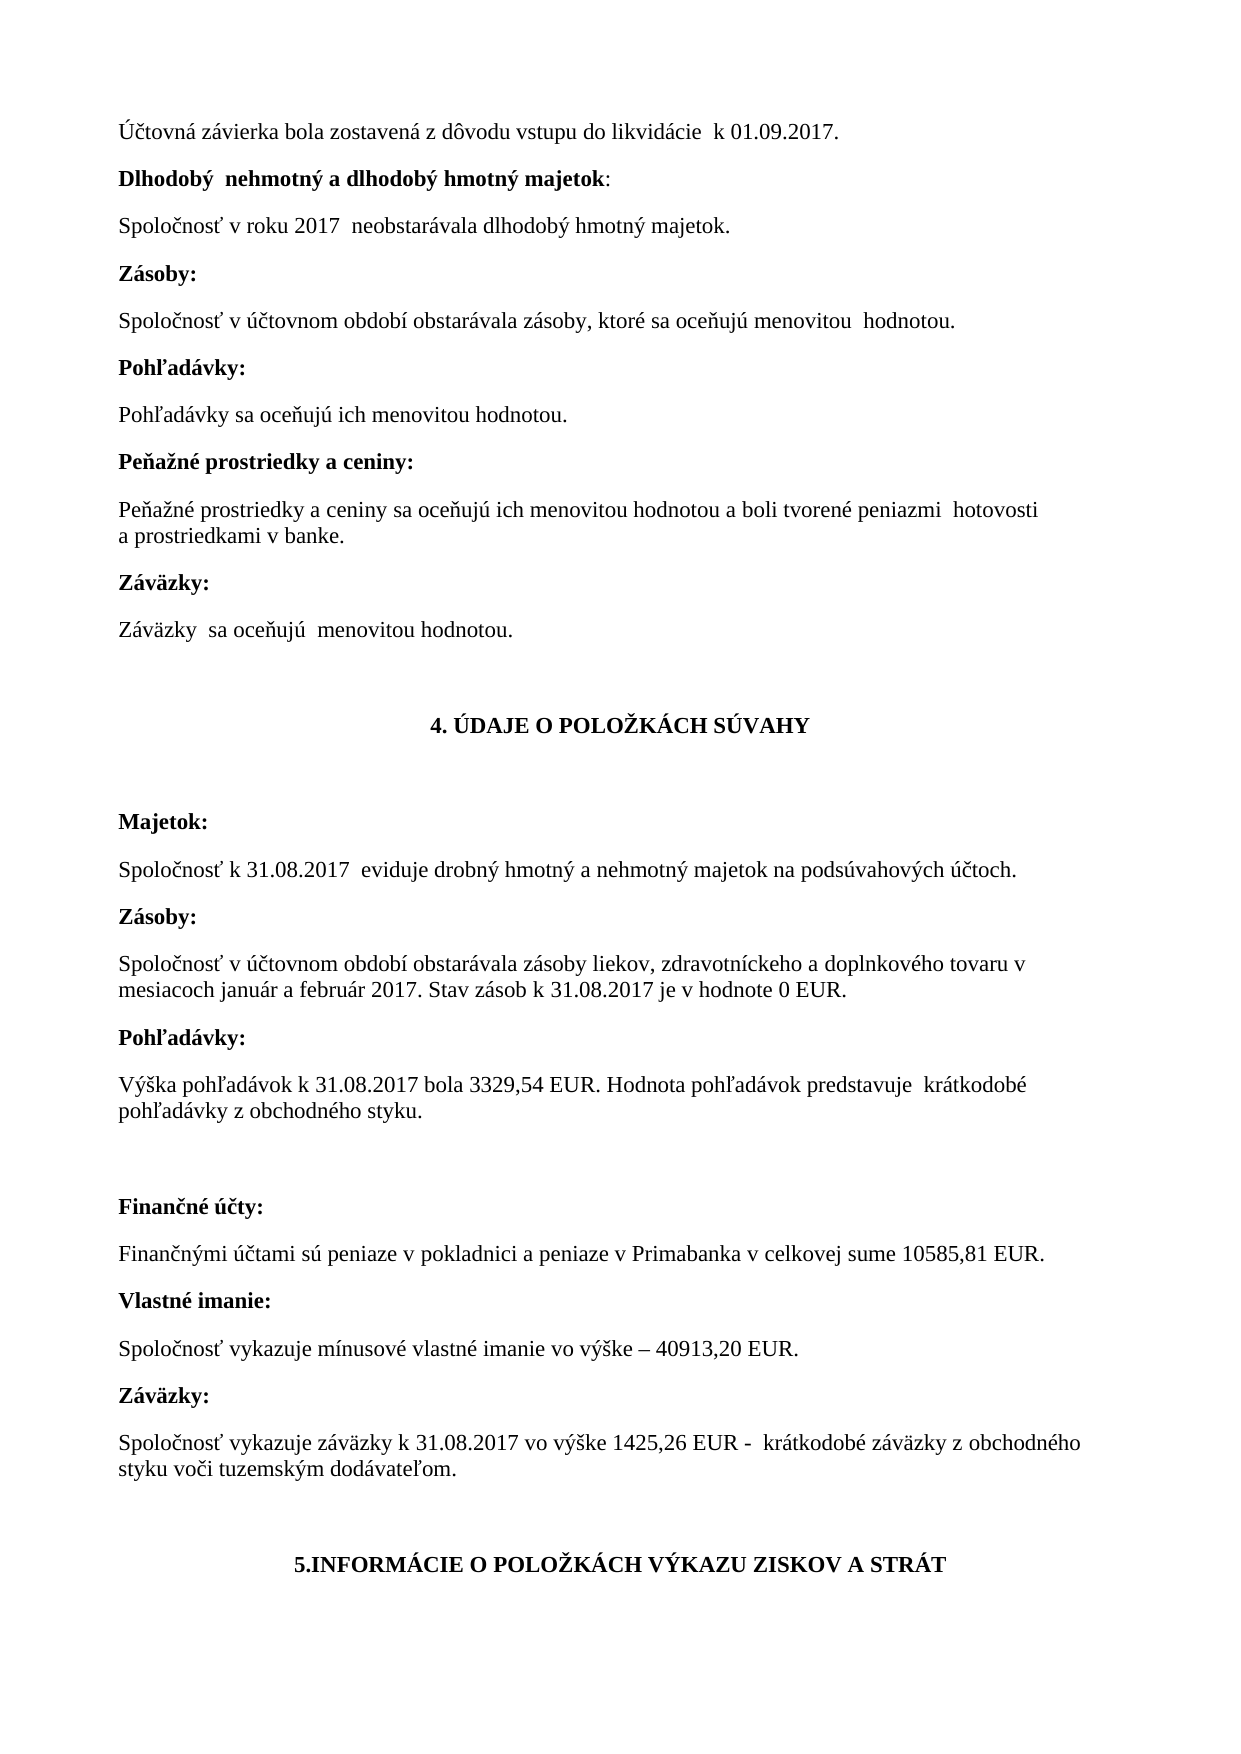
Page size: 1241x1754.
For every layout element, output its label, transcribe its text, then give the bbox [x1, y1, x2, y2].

text Spoločnosť v roku 2017 neobstarávala dlhodobý hmotný majetok. [118, 212, 1122, 239]
text 5.INFORMÁCIE O POLOŽKÁCH VÝKAZU ZISKOV A STRÁT [118, 1551, 1122, 1578]
text Spoločnosť v účtovnom období obstarávala zásoby, ktoré sa oceňujú menovitou hodnotou. [118, 307, 1122, 333]
text Vlastné imanie: [118, 1287, 1122, 1314]
text Spoločnosť k 31.08.2017 eviduje drobný hmotný a nehmotný majetok na podsúvahových účtoch. [118, 856, 1122, 882]
text Zásoby: [118, 903, 1122, 929]
text Pohľadávky sa oceňujú ich menovitou hodnotou. [118, 401, 1122, 428]
text Finančnými účtami sú peniaze v pokladnici a peniaze v Primabanka v celkovej sume 10585,81 EUR. [118, 1240, 1122, 1267]
text Pohľadávky: [118, 1023, 1122, 1050]
text Dlhodobý nehmotný a dlhodobý hmotný majetok: [118, 165, 1122, 192]
text Záväzky sa oceňujú menovitou hodnotou. [118, 616, 1122, 643]
text Majetok: [118, 808, 1122, 835]
text Pohľadávky: [118, 354, 1122, 380]
text Spoločnosť v účtovnom období obstarávala zásoby liekov, zdravotníckeho a doplnkového tovaru v mesiacoch január a február 2017. Stav zásob k 31.08.2017 je v hodnote 0 EUR. [118, 950, 1122, 1003]
text Finančné účty: [118, 1193, 1122, 1219]
text Záväzky: [118, 569, 1122, 596]
text Spoločnosť vykazuje záväzky k 31.08.2017 vo výške 1425,26 EUR - krátkodobé záväzky z obchodného styku voči tuzemským dodávateľom. [118, 1429, 1122, 1482]
text Peňažné prostriedky a ceniny sa oceňujú ich menovitou hodnotou a boli tvorené peniazmi hotovosti a prostriedkami v banke. [118, 496, 1122, 548]
text Zásoby: [118, 260, 1122, 286]
text Výška pohľadávok k 31.08.2017 bola 3329,54 EUR. Hodnota pohľadávok predstavuje krátkodobé pohľadávky z obchodného styku. [118, 1071, 1122, 1123]
text Peňažné prostriedky a ceniny: [118, 448, 1122, 475]
text Záväzky: [118, 1382, 1122, 1408]
text Účtovná závierka bola zostavená z dôvodu vstupu do likvidácie k 01.09.2017. [118, 118, 1122, 144]
text Spoločnosť vykazuje mínusové vlastné imanie vo výške – 40913,20 EUR. [118, 1335, 1122, 1361]
text 4. ÚDAJE O POLOŽKÁCH SÚVAHY [118, 712, 1122, 739]
